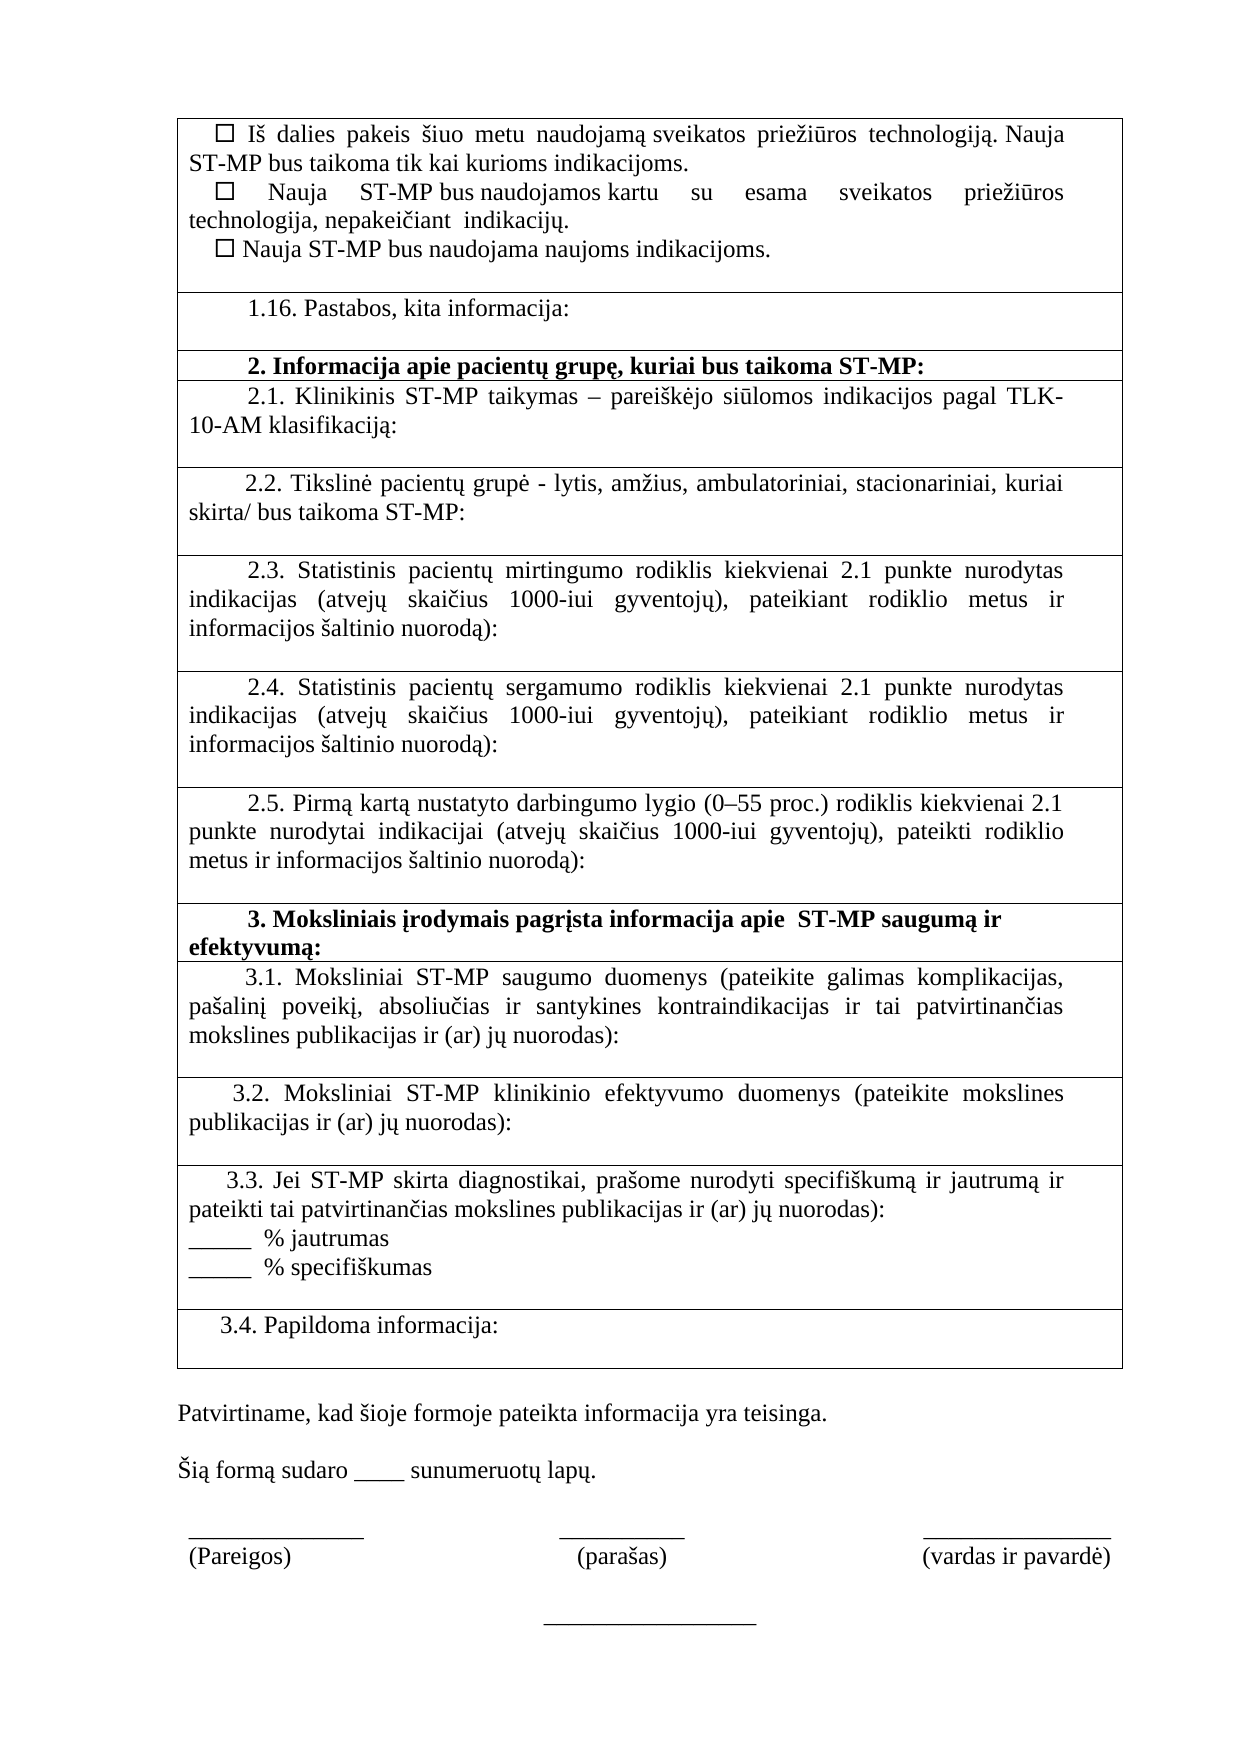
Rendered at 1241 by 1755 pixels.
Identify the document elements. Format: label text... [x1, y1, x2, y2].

text _________________ [177, 1599, 1122, 1628]
table_cell 3.4. Papildoma informacija: [178, 1310, 1076, 1368]
table_cell 3.1. Moksliniai ST-MP saugumo duomenys (pateikite galimas komplikacijas, pašalinį poveikį, absoliučias ir santykines kontraindikacijas ir tai patvirtinančias mokslines publikacijas ir (ar) jų nuorodas): [178, 962, 1076, 1077]
table_header __________ (parašas) [493, 1513, 751, 1570]
table_header ______________ (Pareigos) [177, 1513, 493, 1570]
table_cell 2. Informacija apie pacientų grupę, kuriai bus taikoma ST-MP: [178, 351, 1076, 380]
table_cell [1076, 788, 1122, 903]
table_cell [1076, 672, 1122, 787]
table_cell [1076, 1310, 1122, 1368]
table_cell 2.4. Statistinis pacientų sergamumo rodiklis kiekvienai 2.1 punkte nurodytas indikacijas (atvejų skaičius 1000-iui gyventojų), pateikiant rodiklio metus ir informacijos šaltinio nuorodą): [178, 672, 1076, 787]
table_cell [1076, 1166, 1122, 1309]
table_cell [1076, 119, 1122, 292]
table_cell 2.1. Klinikinis ST-MP taikymas – pareiškėjo siūlomos indikacijos pagal TLK-10-AM klasifikaciją: [178, 381, 1076, 467]
table_cell 3.3. Jei ST-MP skirta diagnostikai, prašome nurodyti specifiškumą ir jautrumą ir pateikti tai patvirtinančias mokslines publikacijas ir (ar) jų nuorodas): _____ % jautrumas _____ % specifiškumas [178, 1166, 1076, 1309]
table_cell [1076, 381, 1122, 467]
table_cell [1076, 468, 1122, 554]
table_cell 2.3. Statistinis pacientų mirtingumo rodiklis kiekvienai 2.1 punkte nurodytas indikacijas (atvejų skaičius 1000-iui gyventojų), pateikiant rodiklio metus ir informacijos šaltinio nuorodą): [178, 556, 1076, 671]
text Šią formą sudaro ____ sunumeruotų lapų. [177, 1455, 1122, 1484]
table_cell [1076, 1078, 1122, 1164]
table_cell 3.2. Moksliniai ST-MP klinikinio efektyvumo duomenys (pateikite mokslines publikacijas ir (ar) jų nuorodas): [178, 1078, 1076, 1164]
table_cell 2.5. Pirmą kartą nustatyto darbingumo lygio (0–55 proc.) rodiklis kiekvienai 2.1 punkte nurodytai indikacijai (atvejų skaičius 1000-iui gyventojų), pateikti rodiklio metus ir informacijos šaltinio nuorodą): [178, 788, 1076, 903]
table_cell [1076, 962, 1122, 1077]
table_cell 2.2. Tikslinė pacientų grupė - lytis, amžius, ambulatoriniai, stacionariniai, kuriai skirta/ bus taikoma ST-MP: [178, 468, 1076, 554]
table_cell 3. Moksliniais įrodymais pagrįsta informacija apie ST-MP saugumą ir efektyvumą: [178, 904, 1076, 961]
table_cell [1076, 556, 1122, 671]
table_cell [1076, 904, 1122, 961]
table_cell [1076, 293, 1122, 350]
table_cell 1.16. Pastabos, kita informacija: [178, 293, 1076, 350]
table_cell [1076, 351, 1122, 380]
table_cell 1.15. Nurodykite, ar nauja ST-MP:  []Visiškai pakeis šiuo metu naudojamą alternatyvią ar pasenusią sveikatos priežiūros technologiją. [] Iš dalies pakeis šiuo metu naudojamą sveikatos priežiūros technologiją. Nauja ST-MP bus taikoma tik kai kurioms indikacijoms.  []Nauja ST-MP bus naudojamos kartu su esama sveikatos priežiūros technologija, nepakeičiant indikacijų. [] Nauja ST-MP bus naudojama naujoms indikacijoms. [178, 119, 1076, 292]
text Patvirtiname, kad šioje formoje pateikta informacija yra teisinga. [177, 1398, 1122, 1426]
table_header _______________ (vardas ir pavardė) [751, 1513, 1122, 1570]
